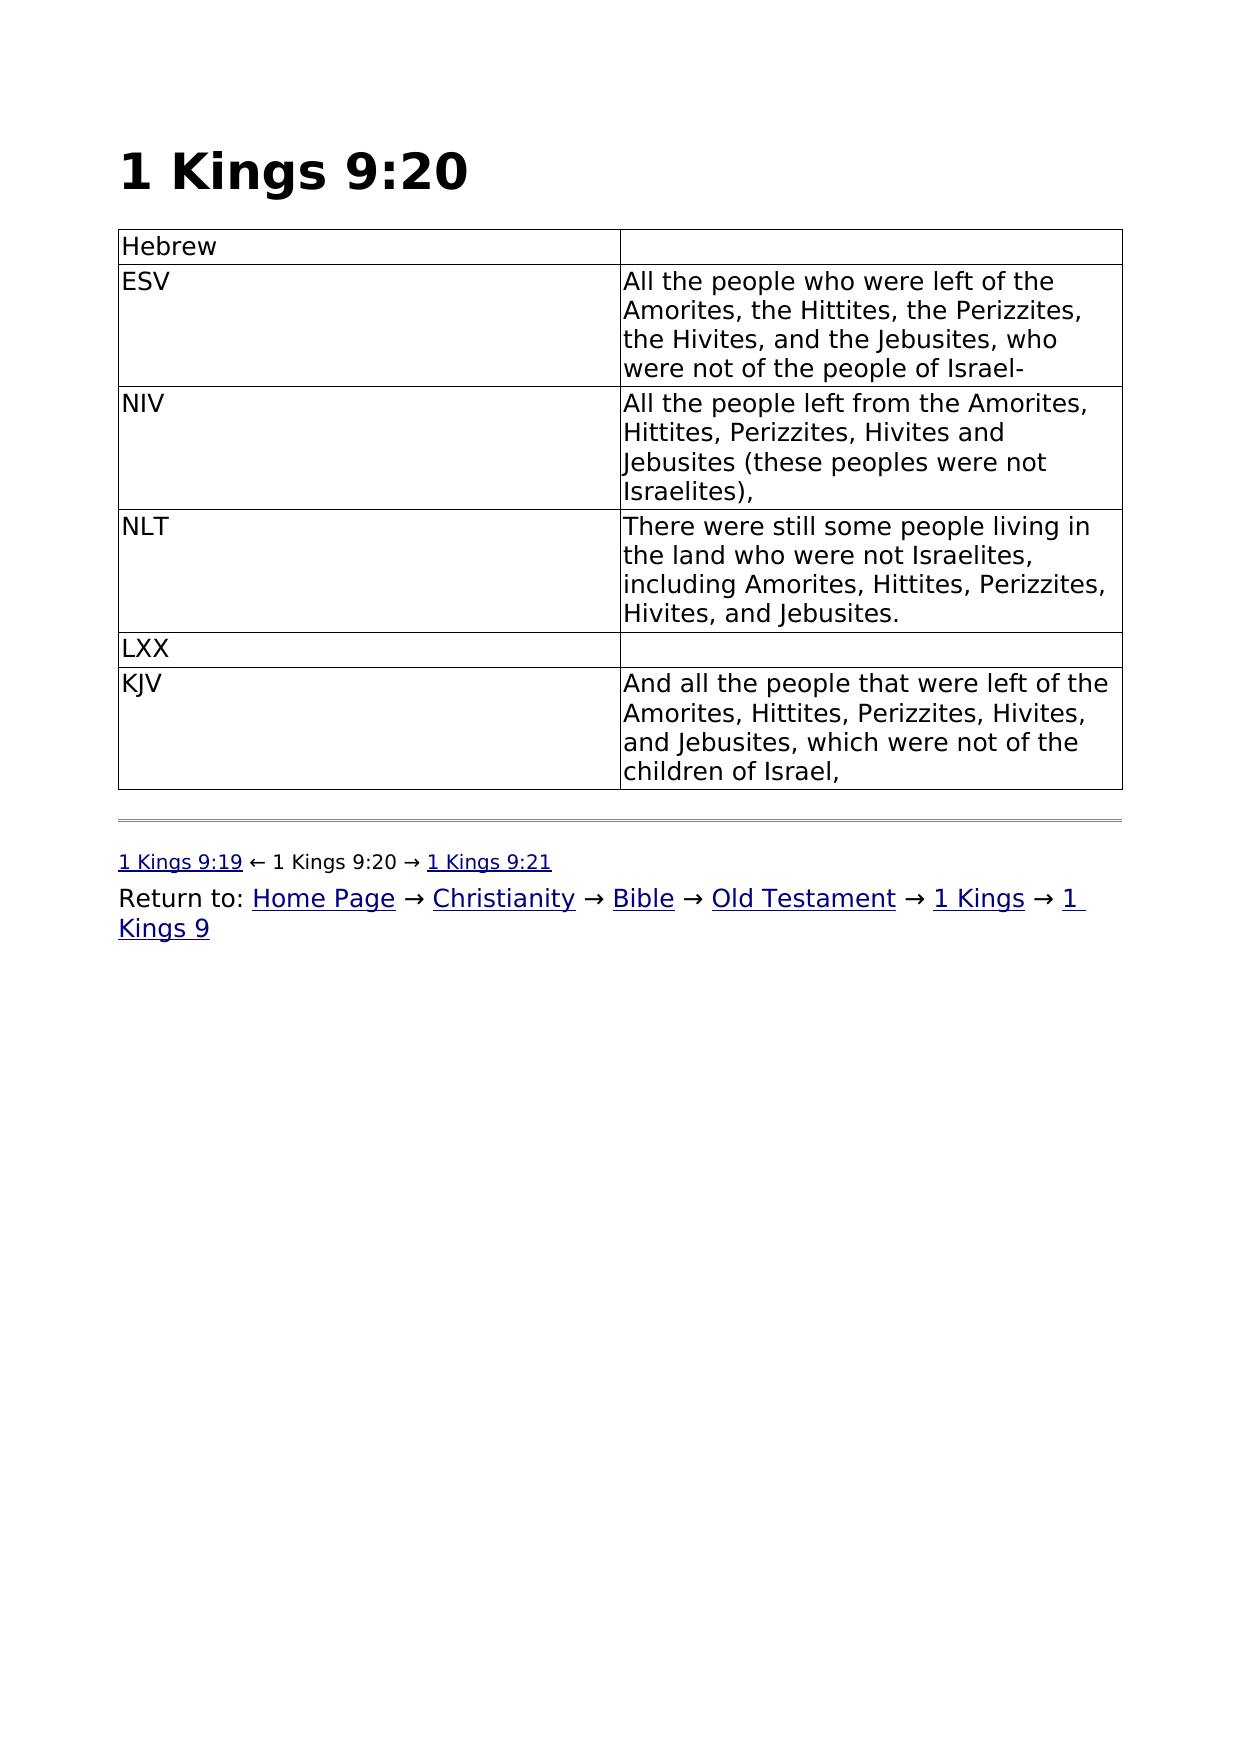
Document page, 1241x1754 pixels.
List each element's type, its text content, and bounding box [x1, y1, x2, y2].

text Return to: Home Page → Christianity → Bible → Old Testament → 1 Kings → 1 Kings 9 [118, 884, 1122, 943]
table_cell All the people who were left of the Amorites, the Hittites, the Perizzites, the Hivites, and the Jebusites, who were not of the people of Israel- [621, 265, 1122, 386]
table_cell KJV [119, 668, 620, 789]
table_cell LXX [119, 633, 620, 667]
table_cell [621, 633, 1122, 667]
table_header [621, 230, 1122, 264]
table_header Hebrew [119, 230, 620, 264]
subtitle 1 Kings 9:20 [118, 143, 1122, 201]
table_cell ESV [119, 265, 620, 386]
table_cell NIV [119, 387, 620, 509]
table_cell NLT [119, 510, 620, 632]
table_cell And all the people that were left of the Amorites, Hittites, Perizzites, Hivites, and Jebusites, which were not of the children of Israel, [621, 668, 1122, 789]
table_cell All the people left from the Amorites, Hittites, Perizzites, Hivites and Jebusites (these peoples were not Israelites), [621, 387, 1122, 509]
table_cell There were still some people living in the land who were not Israelites, including Amorites, Hittites, Perizzites, Hivites, and Jebusites. [621, 510, 1122, 632]
text 1 Kings 9:19 ← 1 Kings 9:20 → 1 Kings 9:21 [118, 851, 1122, 884]
